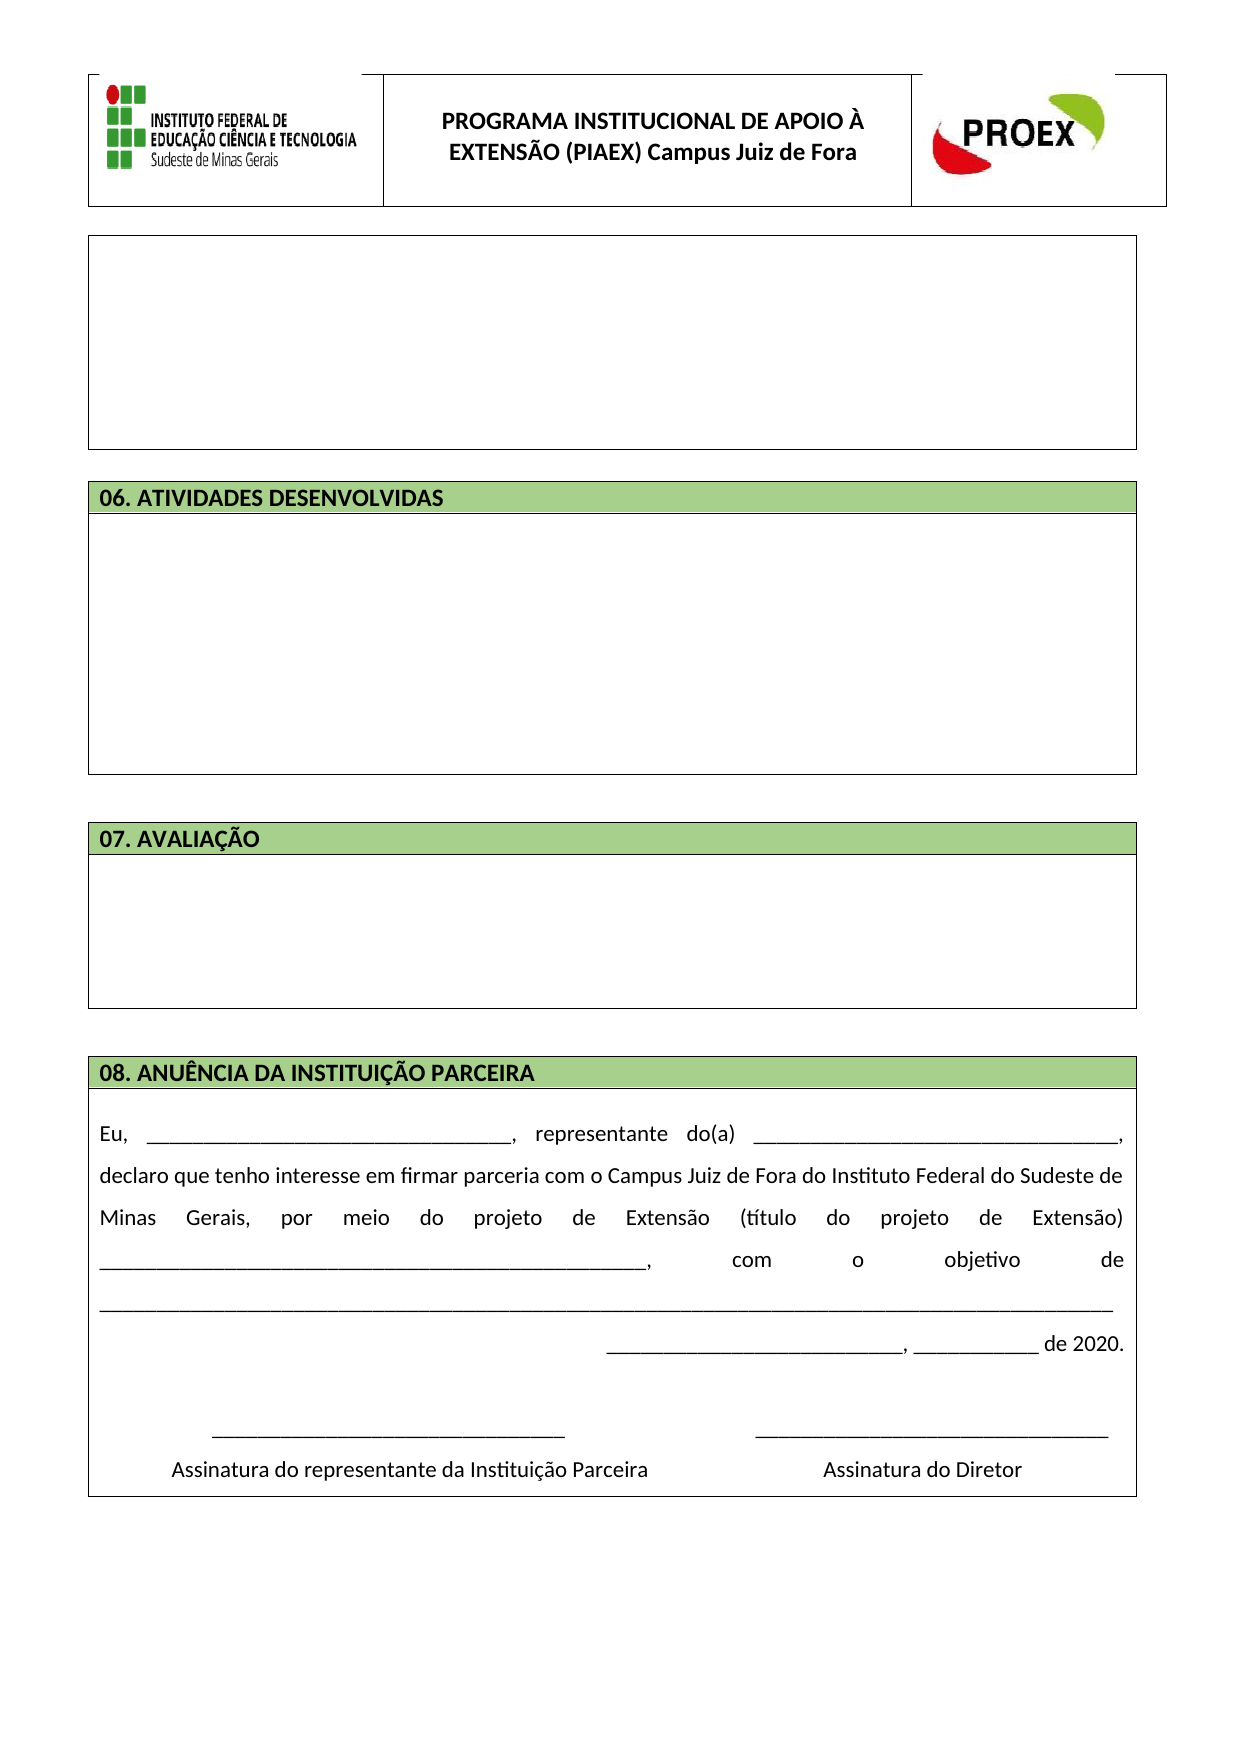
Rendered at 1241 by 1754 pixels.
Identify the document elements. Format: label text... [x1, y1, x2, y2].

table_cell [89, 855, 1136, 1007]
table_header 08. ANUÊNCIA DA INSTITUIÇÃO PARCEIRA [89, 1057, 1136, 1087]
table_cell [89, 514, 1136, 774]
table_cell Eu, ________________________________, representante do(a) ________________________________, declaro que tenho interesse em firmar parceria com o Campus Juiz de Fora do Instituto Federal do Sudeste de Minas Gerais, por meio do projeto de Extensão (título do projeto de Extensão) ________________________________________________, com o objetivo de _________________________________________________________________________________________ __________________________, ___________ de 2020. _______________________________ _______________________________ Assinatura do representante da Instituição Parceira Assinatura do Diretor [89, 1089, 1136, 1496]
table_cell [89, 236, 1136, 449]
table_header 07. AVALIAÇÃO [89, 823, 1136, 854]
table_header 06. ATIVIDADES DESENVOLVIDAS [89, 482, 1136, 512]
